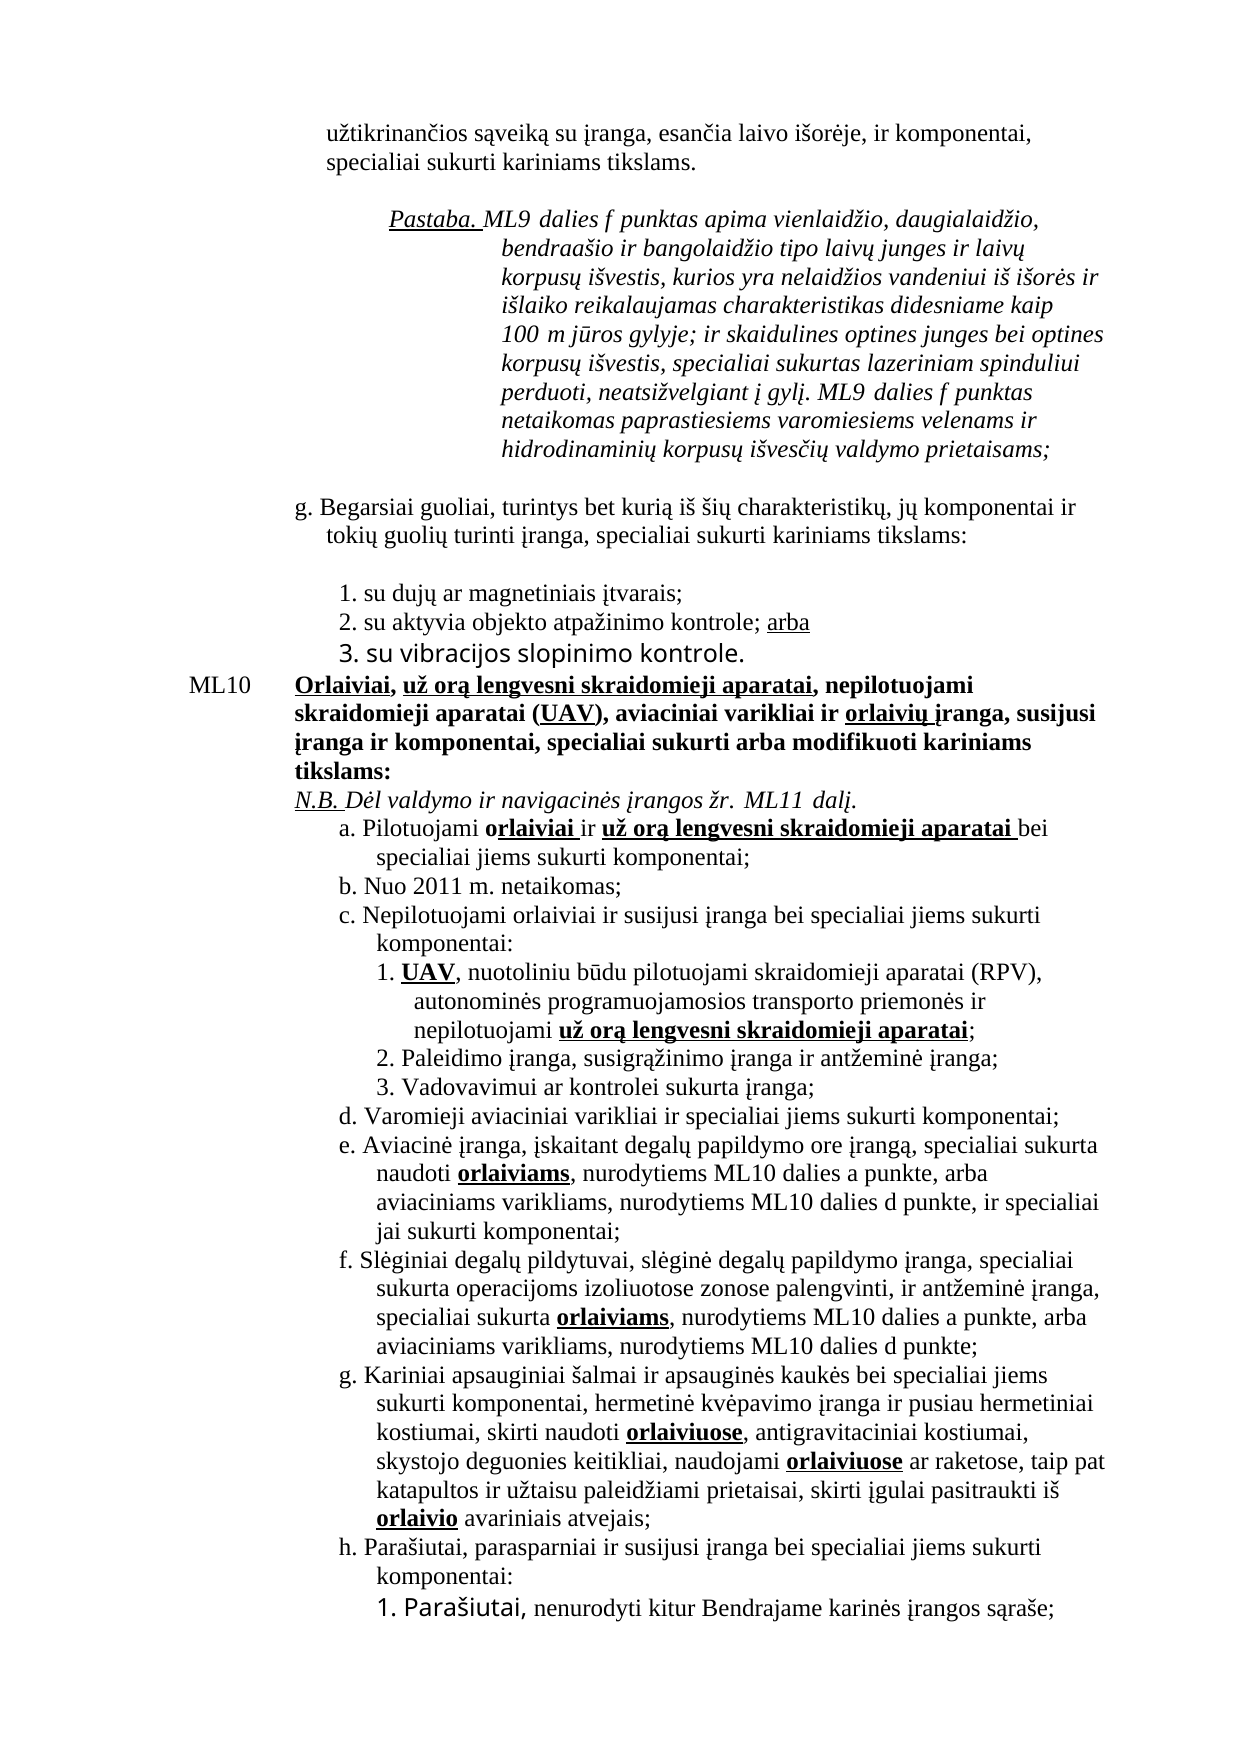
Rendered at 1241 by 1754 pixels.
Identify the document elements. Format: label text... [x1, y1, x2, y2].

table_cell užtikrinančios sąveiką su įranga, esančia laivo išorėje, ir komponentai, specialiai sukurti kariniams tikslams. Pastaba. ML9 dalies f punktas apima vienlaidžio, daugialaidžio, bendraašio ir bangolaidžio tipo laivų junges ir laivų korpusų išvestis, kurios yra nelaidžios vandeniui iš išorės ir išlaiko reikalaujamas charakteristikas didesniame kaip 100 m jūros gylyje; ir skaidulines optines junges bei optines korpusų išvestis, specialiai sukurtas lazeriniam spinduliui perduoti, neatsižvelgiant į gylį. ML9 dalies f punktas netaikomas paprastiesiems varomiesiems velenams ir hidrodinaminių korpusų išvesčių valdymo prietaisams; g. Begarsiai guoliai, turintys bet kurią iš šių charakteristikų, jų komponentai ir tokių guolių turinti įranga, specialiai sukurti kariniams tikslams: 1. su dujų ar magnetiniais įtvarais; 2. su aktyvia objekto atpažinimo kontrole; arba 3. su vibracijos slopinimo kontrole. [283, 118, 1122, 670]
table_cell Orlaiviai, už orą lengvesni skraidomieji aparatai, nepilotuojami skraidomieji aparatai (UAV), aviaciniai varikliai ir orlaivių įranga, susijusi įranga ir komponentai, specialiai sukurti arba modifikuoti kariniams tikslams: N.B. Dėl valdymo ir navigacinės įrangos žr. ML11 dalį. a. Pilotuojami orlaiviai ir už orą lengvesni skraidomieji aparatai bei specialiai jiems sukurti komponentai; b. Nuo 2011 m. netaikomas; c. Nepilotuojami orlaiviai ir susijusi įranga bei specialiai jiems sukurti komponentai: 1. UAV, nuotoliniu būdu pilotuojami skraidomieji aparatai (RPV), autonominės programuojamosios transporto priemonės ir nepilotuojami už orą lengvesni skraidomieji aparatai; 2. Paleidimo įranga, susigrąžinimo įranga ir antžeminė įranga; 3. Vadovavimui ar kontrolei sukurta įranga; d. Varomieji aviaciniai varikliai ir specialiai jiems sukurti komponentai; e. Aviacinė įranga, įskaitant degalų papildymo ore įrangą, specialiai sukurta naudoti orlaiviams, nurodytiems ML10 dalies a punkte, arba aviaciniams varikliams, nurodytiems ML10 dalies d punkte, ir specialiai jai sukurti komponentai; f. Slėginiai degalų pildytuvai, slėginė degalų papildymo įranga, specialiai sukurta operacijoms izoliuotose zonose palengvinti, ir antžeminė įranga, specialiai sukurta orlaiviams, nurodytiems ML10 dalies a punkte, arba aviaciniams varikliams, nurodytiems ML10 dalies d punkte; g. Kariniai apsauginiai šalmai ir apsauginės kaukės bei specialiai jiems sukurti komponentai, hermetinė kvėpavimo įranga ir pusiau hermetiniai kostiumai, skirti naudoti orlaiviuose, antigravitaciniai kostiumai, skystojo deguonies keitikliai, naudojami orlaiviuose ar raketose, taip pat katapultos ir užtaisu paleidžiami prietaisai, skirti įgulai pasitraukti iš orlaivio avariniais atvejais; h. Parašiutai, parasparniai ir susijusi įranga bei specialiai jiems sukurti komponentai: 1. Parašiutai, nenurodyti kitur Bendrajame karinės įrangos sąraše; [283, 670, 1122, 1624]
table_cell [177, 118, 283, 670]
table_cell ML10 [177, 670, 283, 1624]
